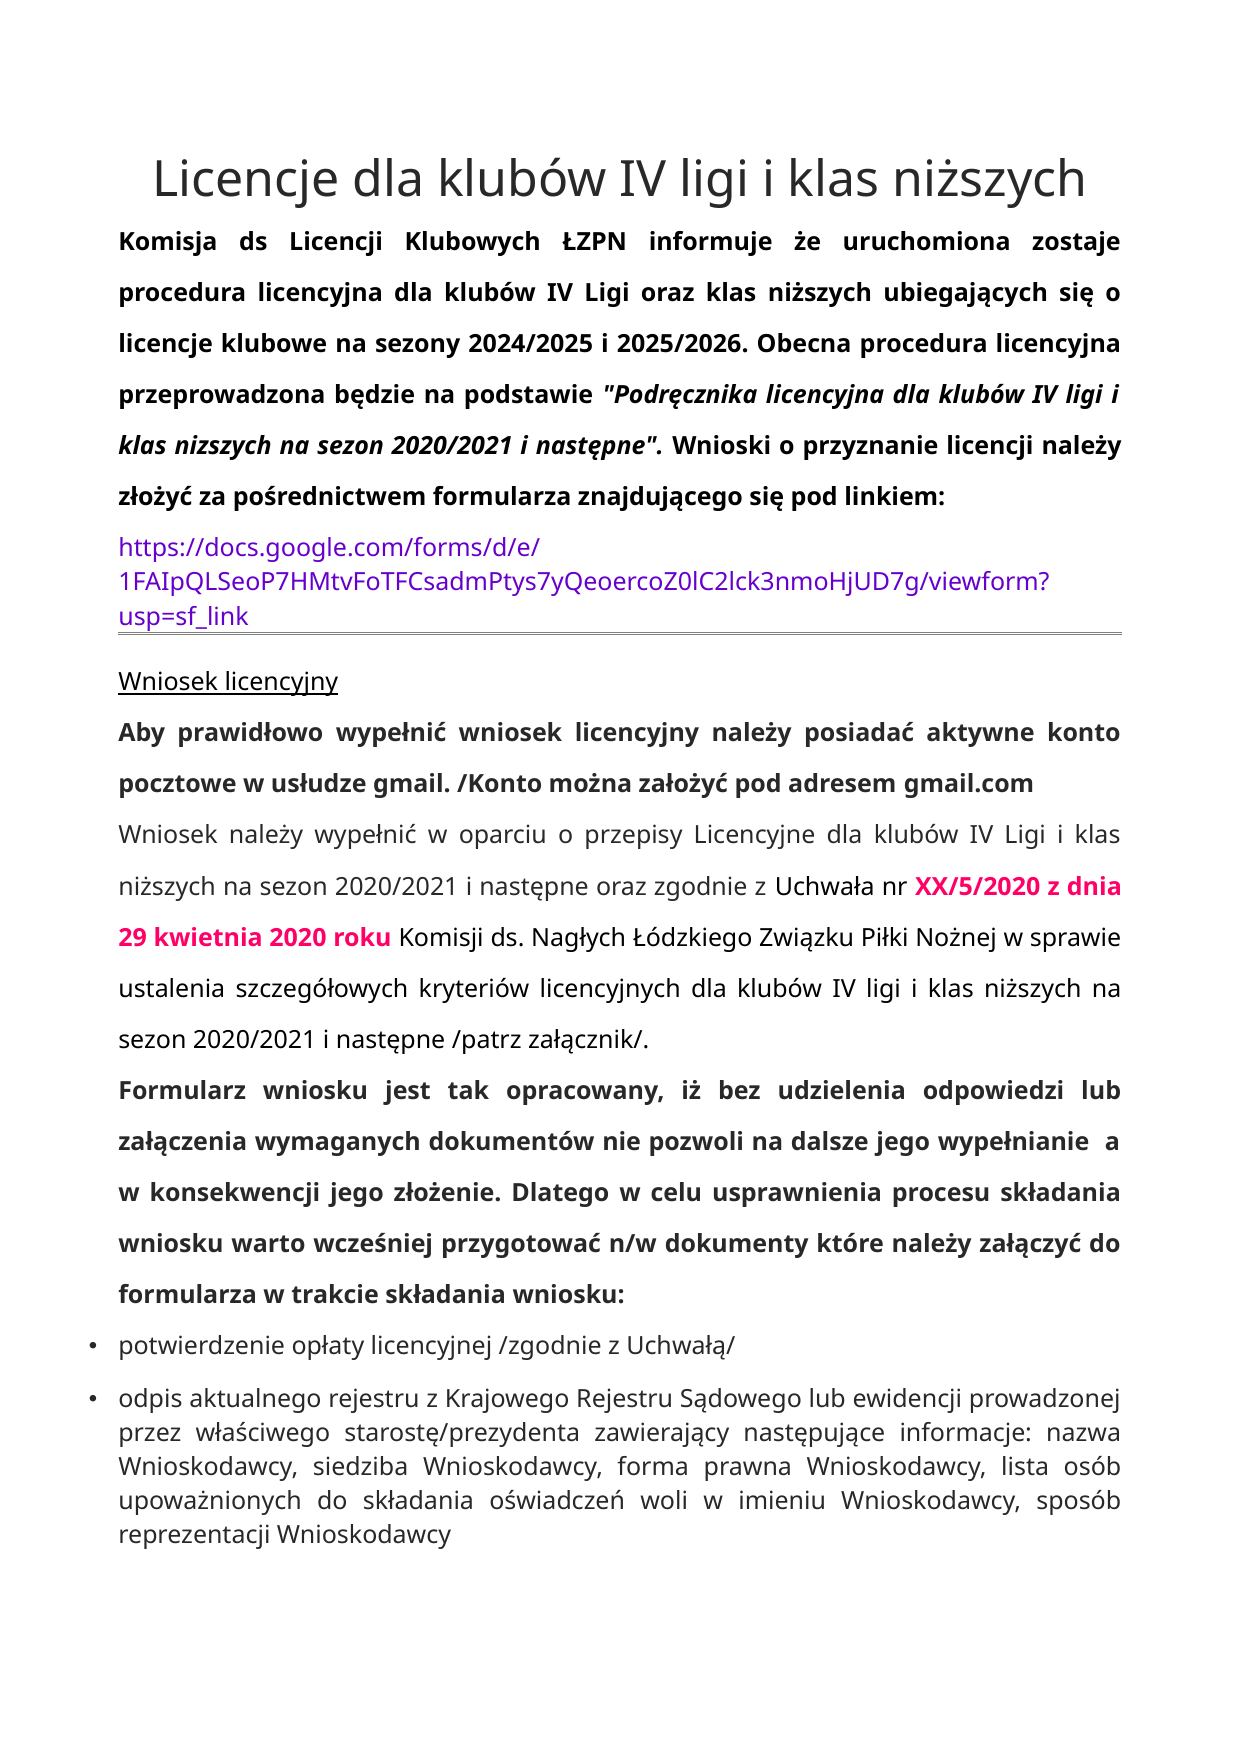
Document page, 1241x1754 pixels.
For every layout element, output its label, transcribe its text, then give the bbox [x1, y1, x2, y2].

list potwierdzenie opłaty licencyjnej /zgodnie z Uchwałą/ [118, 1327, 1122, 1362]
text Wniosek licencyjny [118, 664, 1122, 698]
list odpis aktualnego rejestru z Krajowego Rejestru Sądowego lub ewidencji prowadzonej przez właściwego starostę/prezydenta zawierający następujące informacje: nazwa Wnioskodawcy, siedziba Wnioskodawcy, forma prawna Wnioskodawcy, lista osób upoważnionych do składania oświadczeń woli w imieniu Wnioskodawcy, sposób reprezentacji Wnioskodawcy [118, 1380, 1122, 1551]
text Wniosek należy wypełnić w oparciu o przepisy Licencyjne dla klubów IV Ligi i klas niższych na sezon 2020/2021 i następne oraz zgodnie z Uchwała nr XX/5/2020 z dnia 29 kwietnia 2020 roku Komisji ds. Nagłych Łódzkiego Związku Piłki Nożnej w sprawie ustalenia szczegółowych kryteriów licencyjnych dla klubów IV ligi i klas niższych na sezon 2020/2021 i następne /patrz załącznik/. [118, 817, 1122, 1055]
text Aby prawidłowo wypełnić wniosek licencyjny należy posiadać aktywne konto pocztowe w usłudze gmail. /Konto można założyć pod adresem gmail.com [118, 715, 1122, 800]
text Formularz wniosku jest tak opracowany, iż bez udzielenia odpowiedzi lub załączenia wymaganych dokumentów nie pozwoli na dalsze jego wypełnianie a w konsekwencji jego złożenie. Dlatego w celu usprawnienia procesu składania wniosku warto wcześniej przygotować n/w dokumenty które należy załączyć do formularza w trakcie składania wniosku: [118, 1072, 1122, 1311]
text https://docs.google.com/forms/d/e/1FAIpQLSeoP7HMtvFoTFCsadmPtys7yQeoercoZ0lC2lck3nmoHjUD7g/viewform?usp=sf_link [118, 530, 1122, 632]
subtitle Licencje dla klubów IV ligi i klas niższych [118, 143, 1122, 211]
text Komisja ds Licencji Klubowych ŁZPN informuje że uruchomiona zostaje procedura licencyjna dla klubów IV Ligi oraz klas niższych ubiegających się o licencje klubowe na sezony 2024/2025 i 2025/2026. Obecna procedura licencyjna przeprowadzona będzie na podstawie "Podręcznika licencyjna dla klubów IV ligi i klas nizszych na sezon 2020/2021 i następne". Wnioski o przyznanie licencji należy złożyć za pośrednictwem formularza znajdującego się pod linkiem: [118, 224, 1122, 513]
